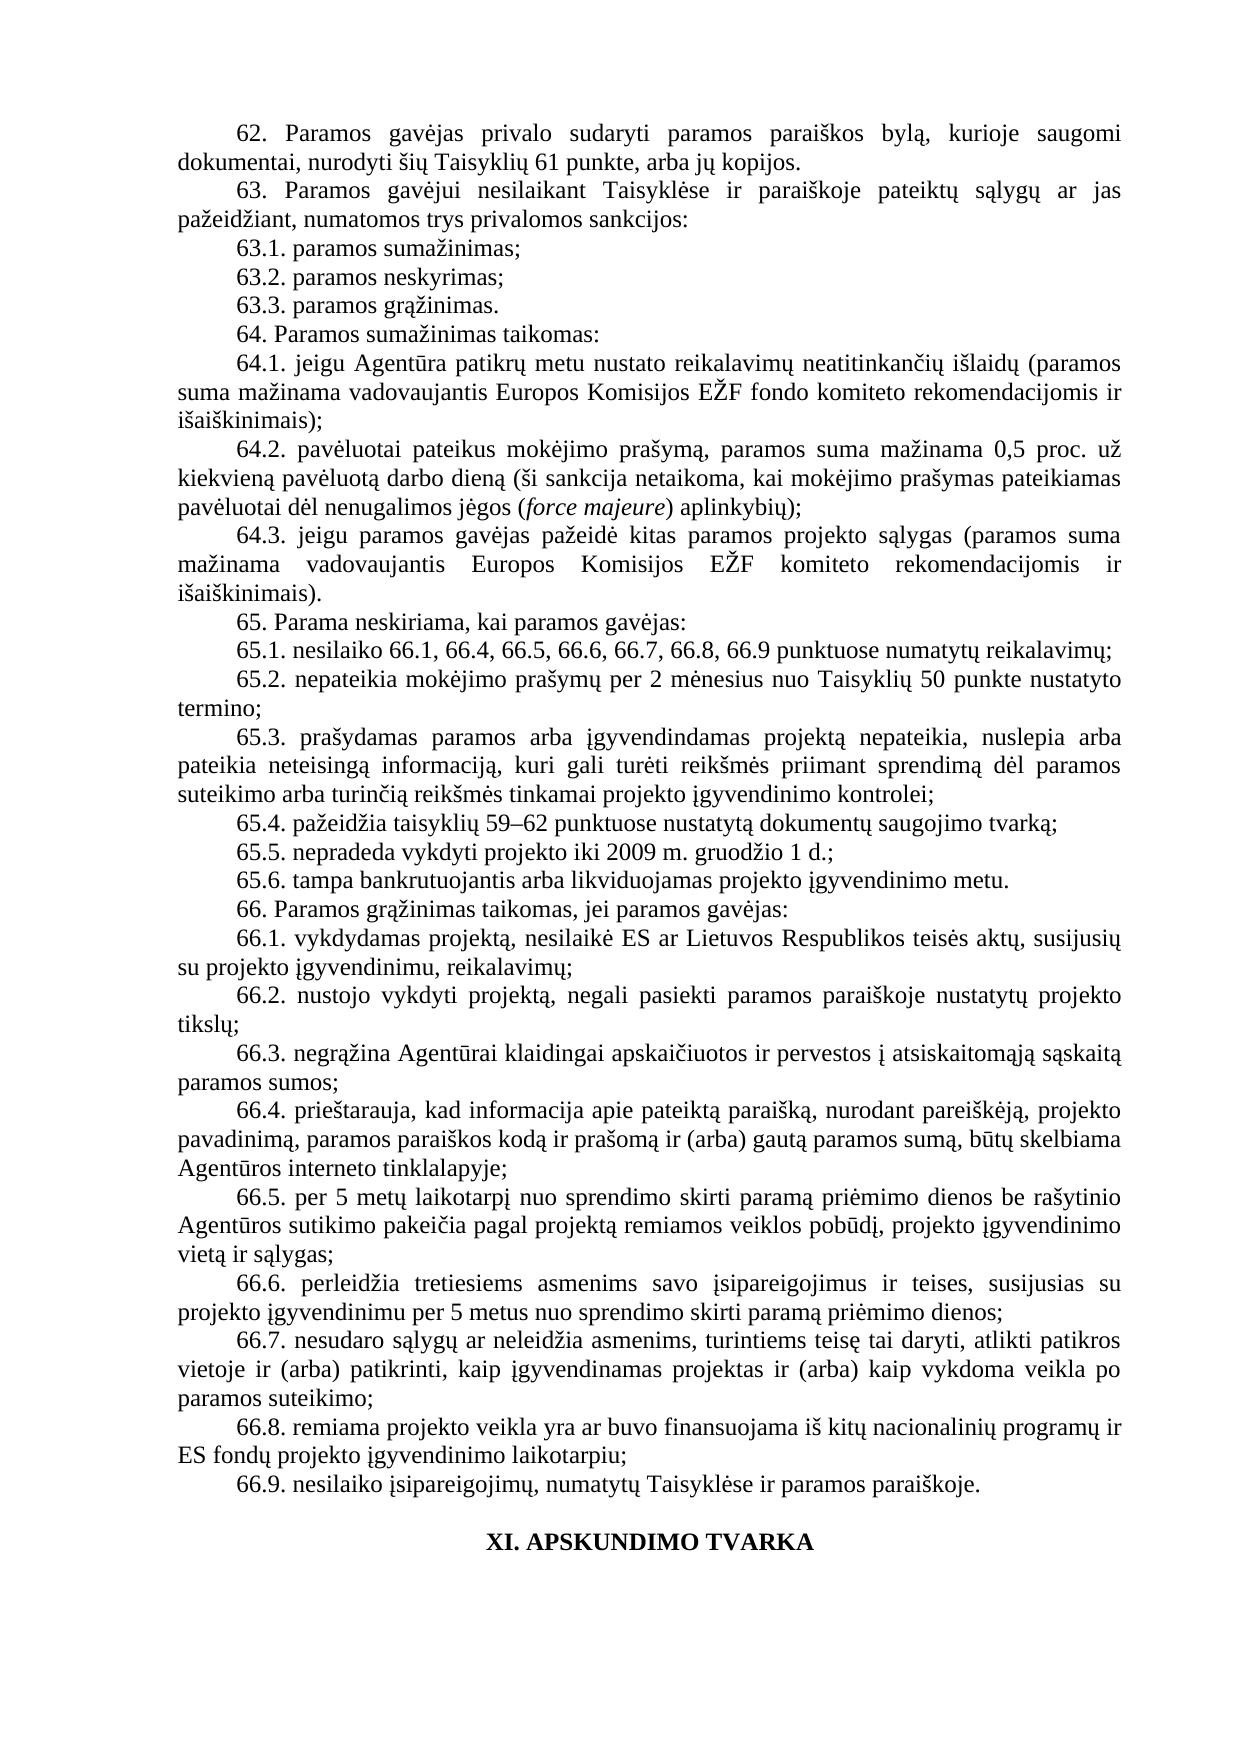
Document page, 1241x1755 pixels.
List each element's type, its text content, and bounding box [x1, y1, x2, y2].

text 65.5. nepradeda vykdyti projekto iki 2009 m. gruodžio 1 d.; [177, 837, 1122, 866]
text 65.3. prašydamas paramos arba įgyvendindamas projektą nepateikia, nuslepia arba pateikia neteisingą informaciją, kuri gali turėti reikšmės priimant sprendimą dėl paramos suteikimo arba turinčią reikšmės tinkamai projekto įgyvendinimo kontrolei; [177, 722, 1122, 808]
text 66.7. nesudaro sąlygų ar neleidžia asmenims, turintiems teisę tai daryti, atlikti patikros vietoje ir (arba) patikrinti, kaip įgyvendinamas projektas ir (arba) kaip vykdoma veikla po paramos suteikimo; [177, 1326, 1122, 1412]
text 62. Paramos gavėjas privalo sudaryti paramos paraiškos bylą, kurioje saugomi dokumentai, nurodyti šių Taisyklių 61 punkte, arba jų kopijos. [177, 118, 1122, 176]
text 66.3. negrąžina Agentūrai klaidingai apskaičiuotos ir pervestos į atsiskaitomąją sąskaitą paramos sumos; [177, 1038, 1122, 1096]
text 65. Parama neskiriama, kai paramos gavėjas: [177, 607, 1122, 636]
text 66.4. prieštarauja, kad informacija apie pateiktą paraišką, nurodant pareiškėją, projekto pavadinimą, paramos paraiškos kodą ir prašomą ir (arba) gautą paramos sumą, būtų skelbiama Agentūros interneto tinklalapyje; [177, 1096, 1122, 1182]
text 66. Paramos grąžinimas taikomas, jei paramos gavėjas: [177, 894, 1122, 923]
text 65.6. tampa bankrutuojantis arba likviduojamas projekto įgyvendinimo metu. [177, 866, 1122, 894]
text 64.2. pavėluotai pateikus mokėjimo prašymą, paramos suma mažinama 0,5 proc. už kiekvieną pavėluotą darbo dieną (ši sankcija netaikoma, kai mokėjimo prašymas pateikiamas pavėluotai dėl nenugalimos jėgos (force majeure) aplinkybių); [177, 434, 1122, 521]
text 64.3. jeigu paramos gavėjas pažeidė kitas paramos projekto sąlygas (paramos suma mažinama vadovaujantis Europos Komisijos EŽF komiteto rekomendacijomis ir išaiškinimais). [177, 521, 1122, 607]
text 63.1. paramos sumažinimas; [177, 233, 1122, 262]
text 66.1. vykdydamas projektą, nesilaikė ES ar Lietuvos Respublikos teisės aktų, susijusių su projekto įgyvendinimu, reikalavimų; [177, 923, 1122, 981]
text 65.2. nepateikia mokėjimo prašymų per 2 mėnesius nuo Taisyklių 50 punkte nustatyto termino; [177, 664, 1122, 722]
text 66.2. nustojo vykdyti projektą, negali pasiekti paramos paraiškoje nustatytų projekto tikslų; [177, 981, 1122, 1038]
text 64.1. jeigu Agentūra patikrų metu nustato reikalavimų neatitinkančių išlaidų (paramos suma mažinama vadovaujantis Europos Komisijos EŽF fondo komiteto rekomendacijomis ir išaiškinimais); [177, 348, 1122, 434]
text 65.1. nesilaiko 66.1, 66.4, 66.5, 66.6, 66.7, 66.8, 66.9 punktuose numatytų reikalavimų; [177, 636, 1122, 664]
text 66.5. per 5 metų laikotarpį nuo sprendimo skirti paramą priėmimo dienos be rašytinio Agentūros sutikimo pakeičia pagal projektą remiamos veiklos pobūdį, projekto įgyvendinimo vietą ir sąlygas; [177, 1182, 1122, 1268]
text 63.2. paramos neskyrimas; [177, 262, 1122, 291]
text XI. APSKUNDIMO TVARKA [177, 1527, 1122, 1556]
text 66.8. remiama projekto veikla yra ar buvo finansuojama iš kitų nacionalinių programų ir ES fondų projekto įgyvendinimo laikotarpiu; [177, 1412, 1122, 1469]
text 66.6. perleidžia tretiesiems asmenims savo įsipareigojimus ir teises, susijusias su projekto įgyvendinimu per 5 metus nuo sprendimo skirti paramą priėmimo dienos; [177, 1268, 1122, 1326]
text 63. Paramos gavėjui nesilaikant Taisyklėse ir paraiškoje pateiktų sąlygų ar jas pažeidžiant, numatomos trys privalomos sankcijos: [177, 176, 1122, 233]
text 64. Paramos sumažinimas taikomas: [177, 319, 1122, 348]
text 63.3. paramos grąžinimas. [177, 291, 1122, 319]
text 65.4. pažeidžia taisyklių 59–62 punktuose nustatytą dokumentų saugojimo tvarką; [177, 808, 1122, 837]
text 66.9. nesilaiko įsipareigojimų, numatytų Taisyklėse ir paramos paraiškoje. [177, 1469, 1122, 1498]
